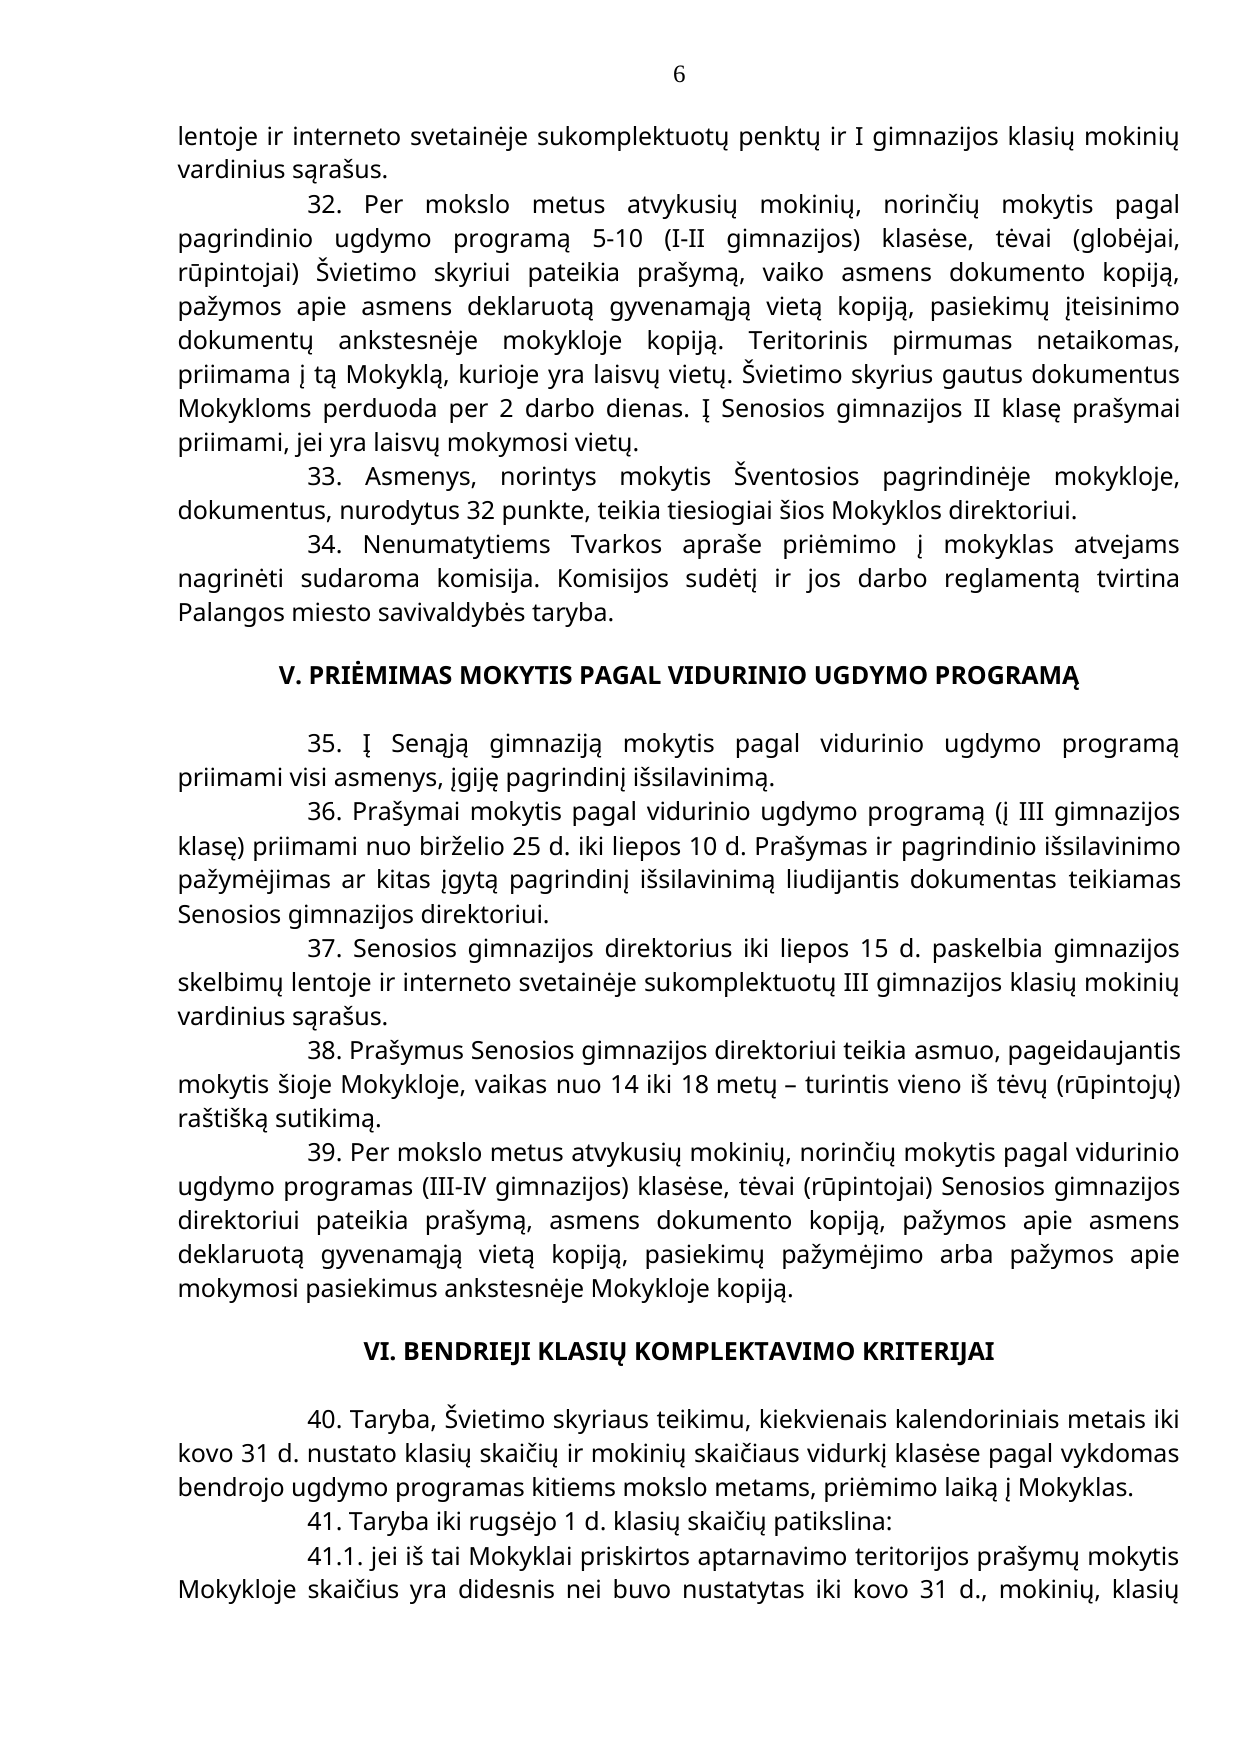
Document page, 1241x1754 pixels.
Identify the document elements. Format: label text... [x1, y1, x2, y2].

text 41.1. jei iš tai Mokyklai priskirtos aptarnavimo teritorijos prašymų mokytis Mokykloje skaičius yra didesnis nei buvo nustatytas iki kovo 31 d., mokinių, klasių [177, 1538, 1181, 1606]
text 41. Taryba iki rugsėjo 1 d. klasių skaičių patikslina: [177, 1504, 1181, 1538]
text 38. Prašymus Senosios gimnazijos direktoriui teikia asmuo, pageidaujantis mokytis šioje Mokykloje, vaikas nuo 14 iki 18 metų – turintis vieno iš tėvų (rūpintojų) raštišką sutikimą. [177, 1032, 1181, 1135]
text VI. BENDRIEJI KLASIŲ KOMPLEKTAVIMO KRITERIJAI [177, 1334, 1181, 1368]
text 34. Nenumatytiems Tvarkos apraše priėmimo į mokyklas atvejams nagrinėti sudaroma komisija. Komisijos sudėtį ir jos darbo reglamentą tvirtina Palangos miesto savivaldybės taryba. [177, 527, 1181, 629]
text 37. Senosios gimnazijos direktorius iki liepos 15 d. paskelbia gimnazijos skelbimų lentoje ir interneto svetainėje sukomplektuotų III gimnazijos klasių mokinių vardinius sąrašus. [177, 930, 1181, 1032]
text V. PRIĖMIMAS MOKYTIS PAGAL VIDURINIO UGDYMO PROGRAMĄ [177, 658, 1181, 692]
text 33. Asmenys, norintys mokytis Šventosios pagrindinėje mokykloje, dokumentus, nurodytus 32 punkte, teikia tiesiogiai šios Mokyklos direktoriui. [177, 459, 1181, 527]
text 39. Per mokslo metus atvykusių mokinių, norinčių mokytis pagal vidurinio ugdymo programas (III-IV gimnazijos) klasėse, tėvai (rūpintojai) Senosios gimnazijos direktoriui pateikia prašymą, asmens dokumento kopiją, pažymos apie asmens deklaruotą gyvenamąją vietą kopiją, pasiekimų pažymėjimo arba pažymos apie mokymosi pasiekimus ankstesnėje Mokykloje kopiją. [177, 1135, 1181, 1305]
text 35. Į Senąją gimnaziją mokytis pagal vidurinio ugdymo programą priimami visi asmenys, įgiję pagrindinį išsilavinimą. [177, 726, 1181, 794]
text 32. Per mokslo metus atvykusių mokinių, norinčių mokytis pagal pagrindinio ugdymo programą 5-10 (I-II gimnazijos) klasėse, tėvai (globėjai, rūpintojai) Švietimo skyriui pateikia prašymą, vaiko asmens dokumento kopiją, pažymos apie asmens deklaruotą gyvenamąją vietą kopiją, pasiekimų įteisinimo dokumentų ankstesnėje mokykloje kopiją. Teritorinis pirmumas netaikomas, priimama į tą Mokyklą, kurioje yra laisvų vietų. Švietimo skyrius gautus dokumentus Mokykloms perduoda per 2 darbo dienas. Į Senosios gimnazijos II klasę prašymai priimami, jei yra laisvų mokymosi vietų. [177, 186, 1181, 459]
text 36. Prašymai mokytis pagal vidurinio ugdymo programą (į III gimnazijos klasę) priimami nuo birželio 25 d. iki liepos 10 d. Prašymas ir pagrindinio išsilavinimo pažymėjimas ar kitas įgytą pagrindinį išsilavinimą liudijantis dokumentas teikiamas Senosios gimnazijos direktoriui. [177, 794, 1181, 930]
text lentoje ir interneto svetainėje sukomplektuotų penktų ir I gimnazijos klasių mokinių vardinius sąrašus. [177, 118, 1181, 186]
text 40. Taryba, Švietimo skyriaus teikimu, kiekvienais kalendoriniais metais iki kovo 31 d. nustato klasių skaičių ir mokinių skaičiaus vidurkį klasėse pagal vykdomas bendrojo ugdymo programas kitiems mokslo metams, priėmimo laiką į Mokyklas. [177, 1402, 1181, 1504]
